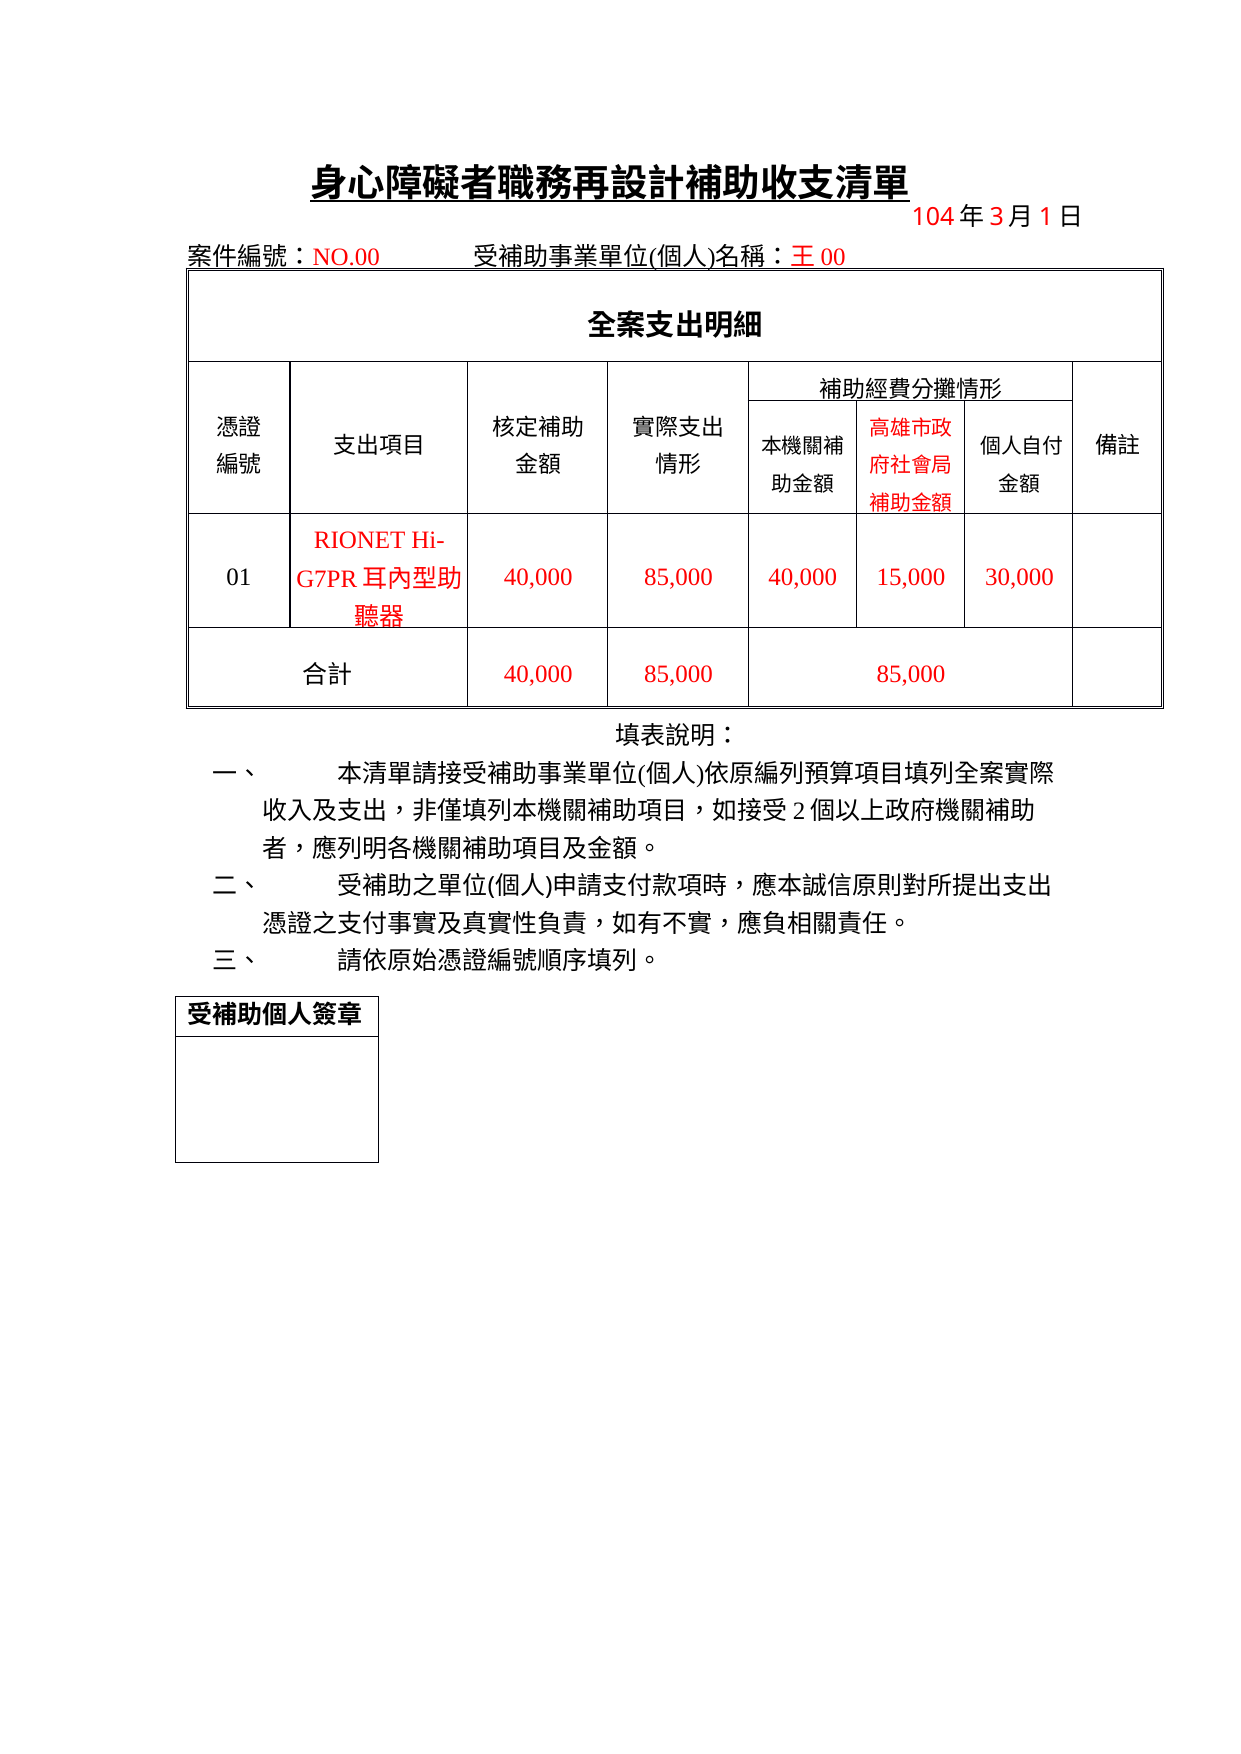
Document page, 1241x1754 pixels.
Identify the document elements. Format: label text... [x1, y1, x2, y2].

table_cell 備註 [1073, 362, 1161, 513]
table_cell 個人自付金額 [965, 401, 1072, 513]
table_cell 40,000 [468, 628, 607, 706]
text 身心障礙者職務再設計補助收支清單 [137, 163, 1083, 205]
list 本清單請接受補助事業單位(個人)依原編列預算項目填列全案實際收入及支出，非僅填列本機關補助項目，如接受2個以上政府機關補助者，應列明各機關補助項目及金額。 [212, 746, 1056, 859]
text 104年3月1日 [137, 205, 1083, 230]
table_cell 核定補助 金額 [468, 362, 607, 513]
list 受補助之單位(個人)申請支付款項時，應本誠信原則對所提出支出憑證之支付事實及真實性負責，如有不實，應負相關責任。 [212, 859, 1056, 934]
table_cell 40,000 [749, 514, 856, 627]
table_cell 01 [189, 514, 289, 627]
text 案件編號：NO.00 受補助事業單位(個人)名稱：王00 [187, 230, 1056, 267]
table_cell 40,000 [468, 514, 607, 627]
table_cell 憑證 編號 [189, 362, 289, 513]
table_cell [176, 1037, 378, 1162]
table_cell 85,000 [608, 628, 748, 706]
table_cell 85,000 [608, 514, 748, 627]
table_cell 15,000 [857, 514, 964, 627]
list 請依原始憑證編號順序填列。 [212, 934, 1168, 971]
table_cell 本機關補助金額 [749, 401, 856, 513]
table_cell 高雄市政府社會局補助金額 [857, 401, 964, 513]
table_cell 30,000 [965, 514, 1072, 627]
table_cell [1073, 514, 1161, 627]
table_header 受補助個人簽章 [176, 997, 378, 1036]
table_cell RIONET Hi-G7PR耳內型助聽器 [291, 514, 467, 627]
table_cell 合計 [189, 628, 467, 706]
table_cell 支出項目 [291, 362, 467, 513]
table_cell 實際支出 情形 [608, 362, 748, 513]
text 填表說明： [187, 709, 1168, 746]
table_header 全案支出明細 [189, 271, 1161, 361]
table_cell 85,000 [749, 628, 1072, 706]
table_cell [1073, 628, 1161, 706]
table_cell 補助經費分攤情形 [749, 362, 1072, 400]
